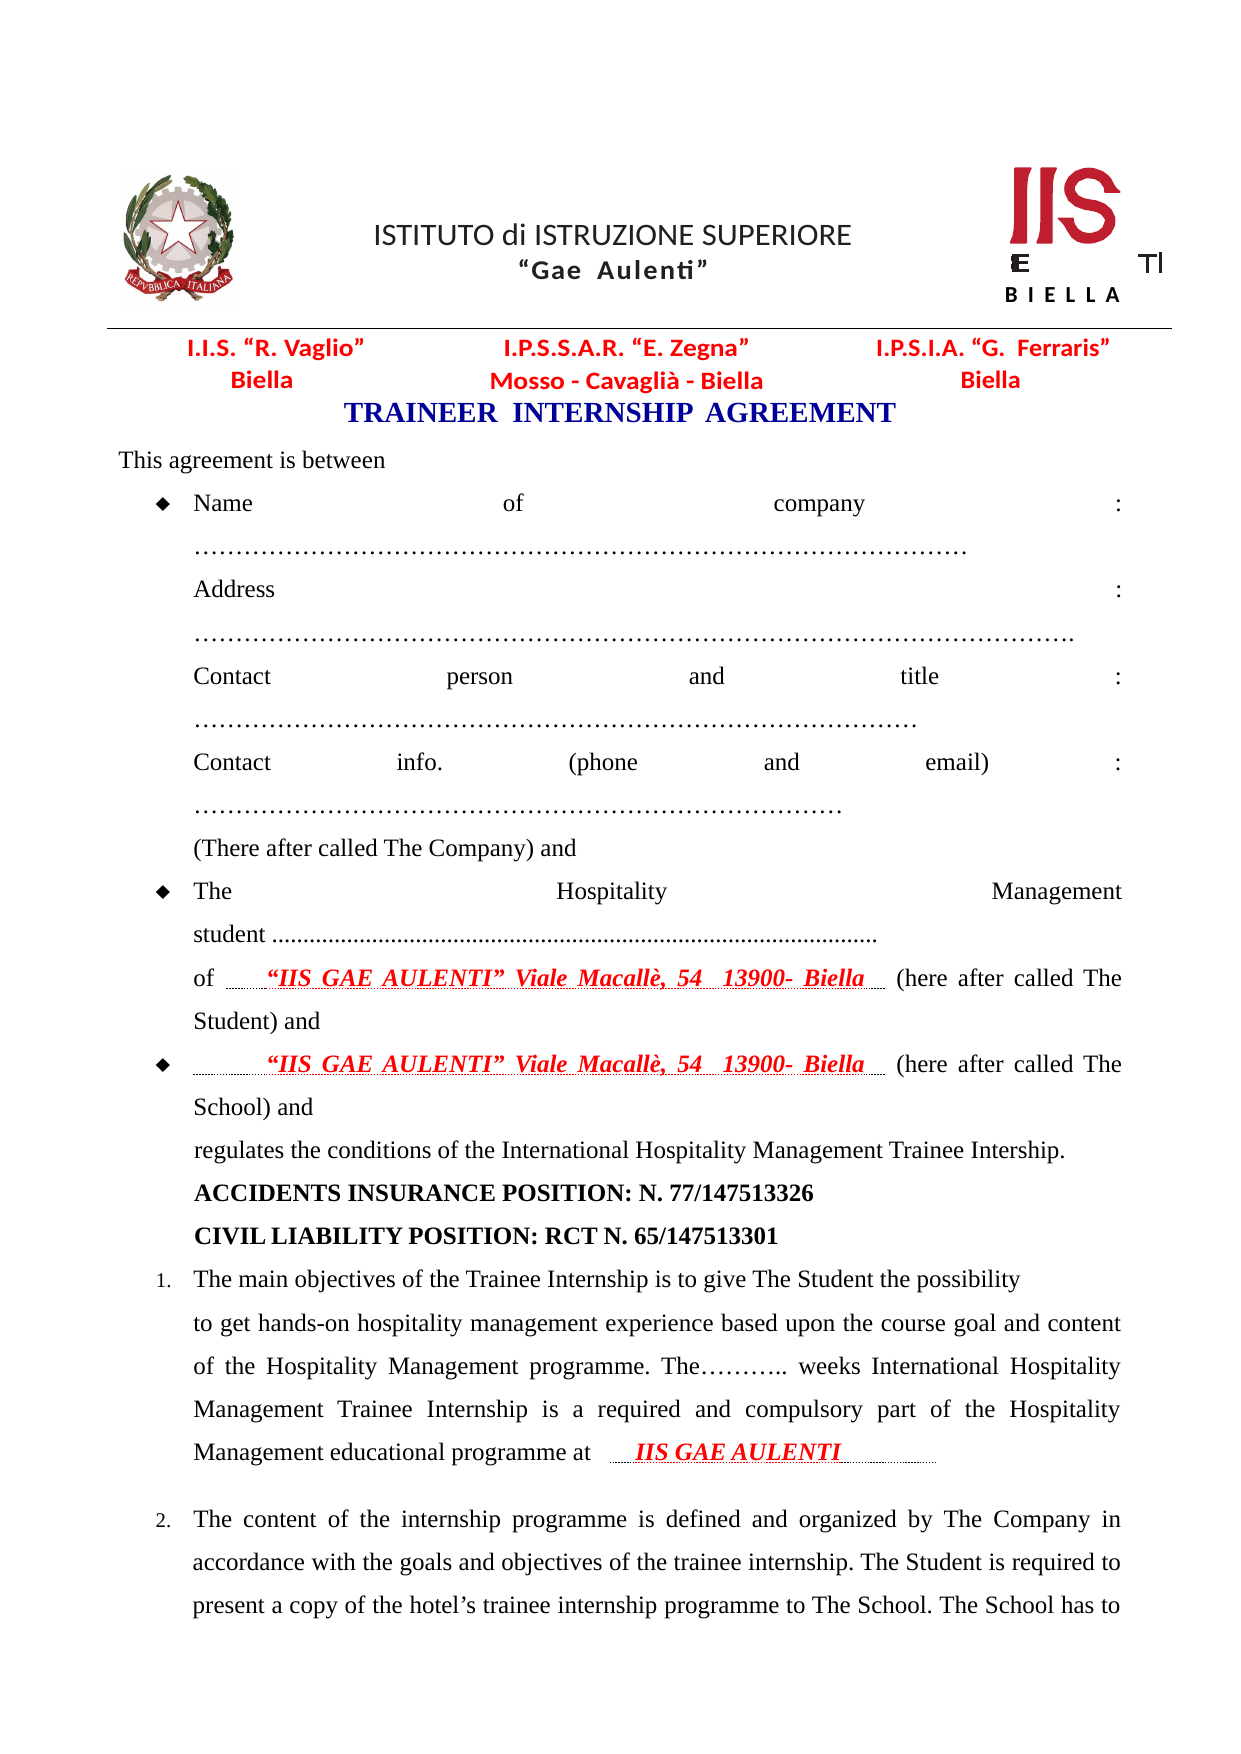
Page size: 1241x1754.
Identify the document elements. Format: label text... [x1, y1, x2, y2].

table_cell I.P.S.S.A.R. “E. Zegna” Mosso - Cavaglià - Biella [428, 329, 812, 395]
list Name of company : ………………………………………………………………………………… [156, 488, 1122, 560]
text of “IIS GAE AULENTI” Viale Macallè, 54 13900- Biella (here after called The Student) and [193, 963, 1122, 1034]
picture [119, 170, 241, 307]
text to get hands-on hospitality management experience based upon the course goal and content of the Hospitality Management programme. The……….. weeks International Hospitality Management Trainee Internship is a required and compulsory part of the Hospitality Management educational programme at IIS GAE AULENTI [193, 1308, 1122, 1466]
list The Hospitality Management student ................................................................................................. [156, 876, 1122, 948]
text CIVIL LIABILITY POSITION: RCT N. 65/147513301 [194, 1221, 1122, 1250]
table_cell I.P.S.I.A. “G. Ferraris” Biella [812, 329, 1172, 395]
list The content of the internship programme is defined and organized by The Company in accordance with the goals and objectives of the trainee internship. The Student is required to present a copy of the hotel’s trainee internship programme to The School. The School has to [155, 1504, 1122, 1619]
text (There after called The Company) and [193, 833, 1122, 862]
table_header ISTITUTO di ISTRUZIONE SUPERIORE “Gae Aulenti” [295, 169, 930, 328]
text This agreement is between [118, 445, 1122, 474]
text Contact person and title : …………………………………………………………………………… [193, 661, 1122, 733]
text regulates the conditions of the International Hospitality Management Trainee Intership. [194, 1135, 1122, 1164]
list “IIS GAE AULENTI” Viale Macallè, 54 13900- Biella (here after called The School) and [156, 1049, 1122, 1121]
text TRAINEER INTERNSHIP AGREEMENT [118, 395, 1122, 428]
text Address : ……………………………………………………………………………………………. [193, 574, 1122, 646]
list The main objectives of the Trainee Internship is to give The Student the possibility [156, 1264, 1122, 1293]
text ACCIDENTS INSURANCE POSITION: N. 77/147513326 [194, 1178, 1122, 1207]
table_cell I.I.S. “R. Vaglio” Biella [107, 329, 428, 395]
table_header [930, 169, 1172, 328]
text Contact info. (phone and email) : …………………………………………………………………… [193, 747, 1122, 819]
table_header [107, 169, 295, 328]
